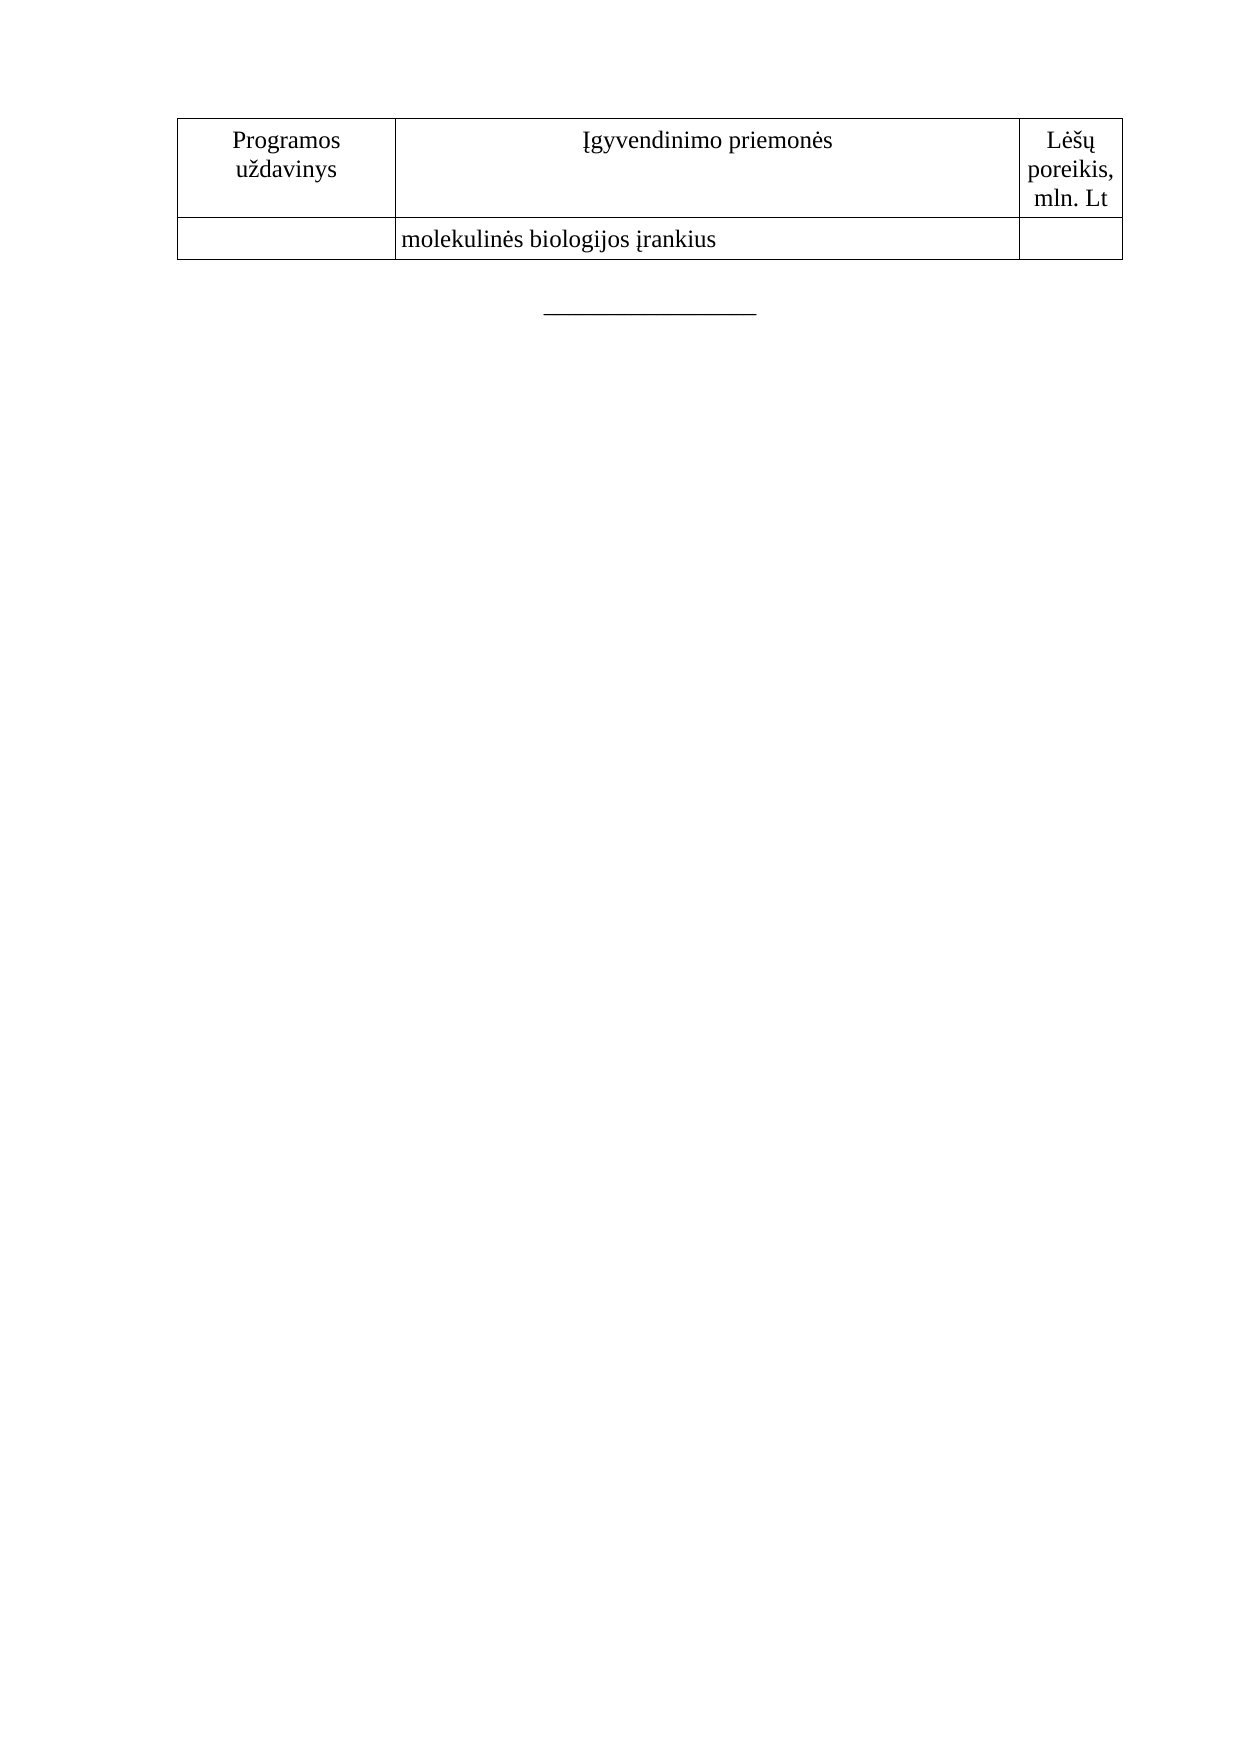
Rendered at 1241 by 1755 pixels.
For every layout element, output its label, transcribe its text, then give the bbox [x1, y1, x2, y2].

text _________________ [177, 289, 1122, 317]
table_cell [178, 218, 395, 259]
table_cell [1020, 218, 1122, 259]
table_header Programos uždavinys [178, 119, 395, 217]
table_header Lėšų poreikis, mln. Lt [1020, 119, 1122, 217]
table_cell molekulinės biologijos įrankius [396, 218, 1019, 259]
table_header Įgyvendinimo priemonės [396, 119, 1019, 217]
